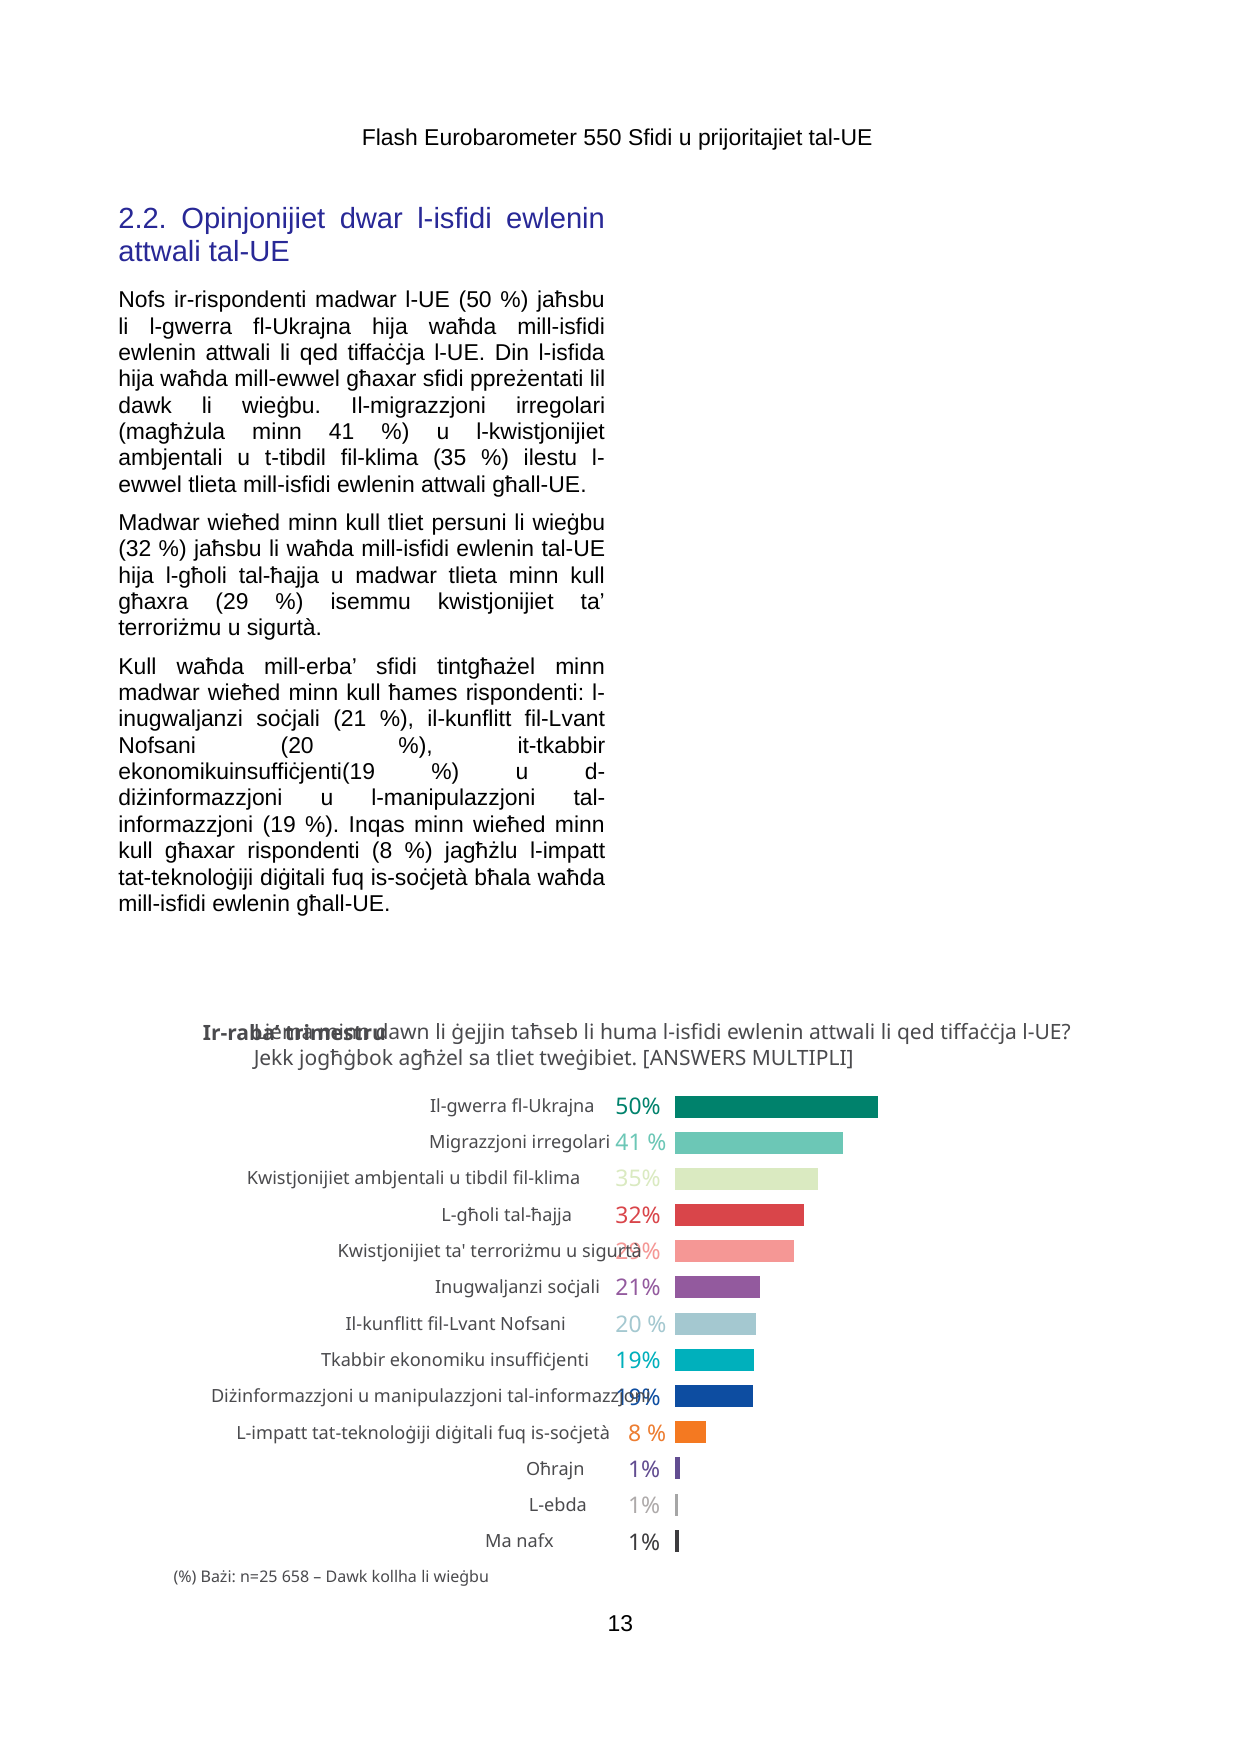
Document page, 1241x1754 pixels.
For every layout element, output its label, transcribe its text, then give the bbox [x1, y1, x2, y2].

text Nofs ir-rispondenti madwar l-UE (50 %) jaħsbu li l-gwerra fl-Ukrajna hija waħda mill-isfidi ewlenin attwali li qed tiffaċċja l-UE. Din l-isfida hija waħda mill-ewwel għaxar sfidi ppreżentati lil dawk li wieġbu. Il-migrazzjoni irregolari (magħżula minn 41 %) u l-kwistjonijiet ambjentali u t-tibdil fil-klima (35 %) ilestu l-ewwel tlieta mill-isfidi ewlenin attwali għall-UE. [118, 286, 605, 497]
text Kull waħda mill-erba’ sfidi tintgħażel minn madwar wieħed minn kull ħames rispondenti: l-inugwaljanzi soċjali (21 %), il-kunflitt fil-Lvant Nofsani (20 %), it-tkabbir ekonomikuinsuffiċjenti(19 %) u d-diżinformazzjoni u l-manipulazzjoni tal-informazzjoni (19 %). Inqas minn wieħed minn kull għaxar rispondenti (8 %) jagħżlu l-impatt tat-teknoloġiji diġitali fuq is-soċjetà bħala waħda mill-isfidi ewlenin għall-UE. [118, 653, 605, 916]
text Madwar wieħed minn kull tliet persuni li wieġbu (32 %) jaħsbu li waħda mill-isfidi ewlenin tal-UE hija l-għoli tal-ħajja u madwar tlieta minn kull għaxra (29 %) isemmu kwistjonijiet ta’ terroriżmu u sigurtà. [118, 509, 605, 641]
subtitle 2.2. Opinjonijiet dwar l-isfidi ewlenin attwali tal-UE [118, 201, 605, 268]
